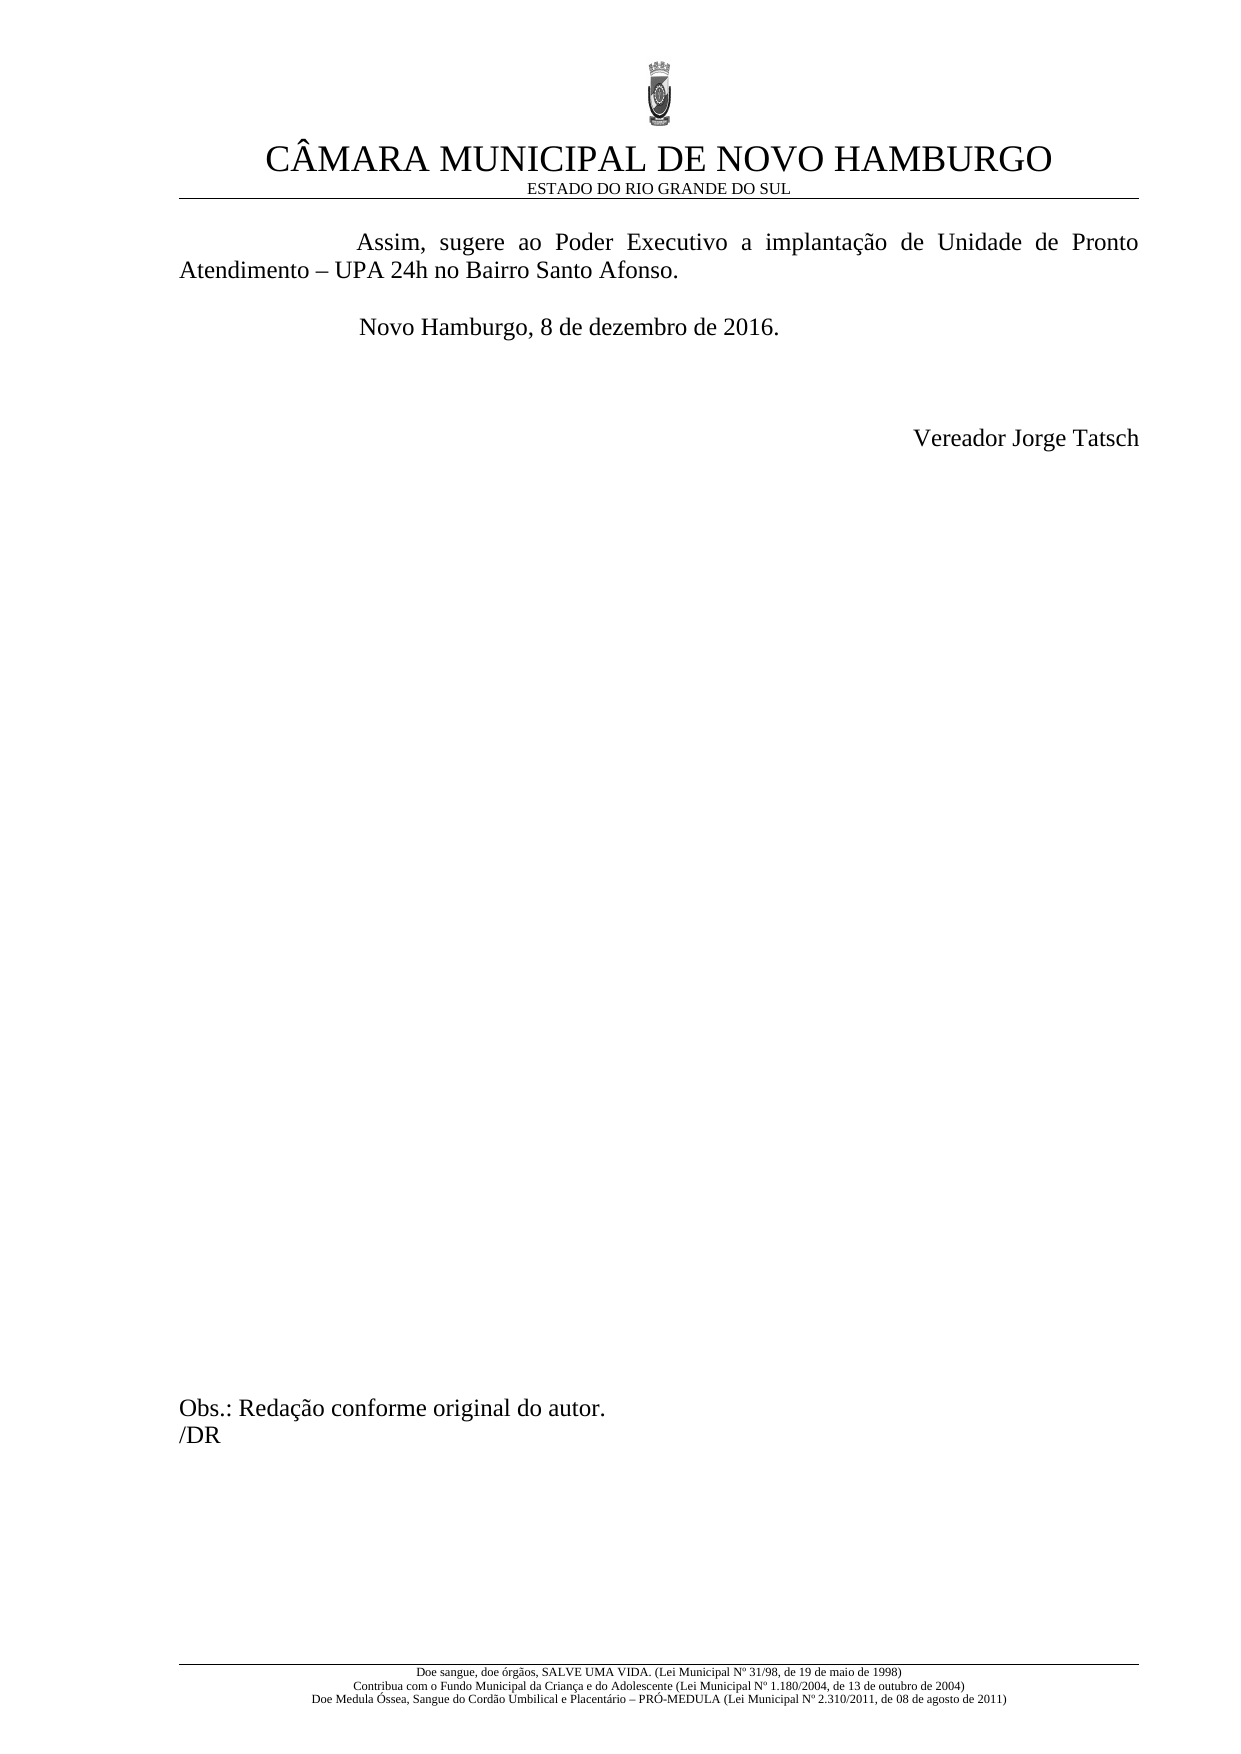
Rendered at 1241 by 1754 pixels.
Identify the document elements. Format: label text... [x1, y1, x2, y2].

text Vereador Jorge Tatsch [179, 424, 1139, 452]
text Assim, sugere ao Poder Executivo a implantação de Unidade de Pronto Atendimento – UPA 24h no Bairro Santo Afonso. [179, 228, 1139, 284]
text Novo Hamburgo, 8 de dezembro de 2016. [179, 313, 1139, 341]
text Obs.: Redação conforme original do autor. [179, 1394, 1139, 1422]
text /DR [179, 1422, 1139, 1449]
